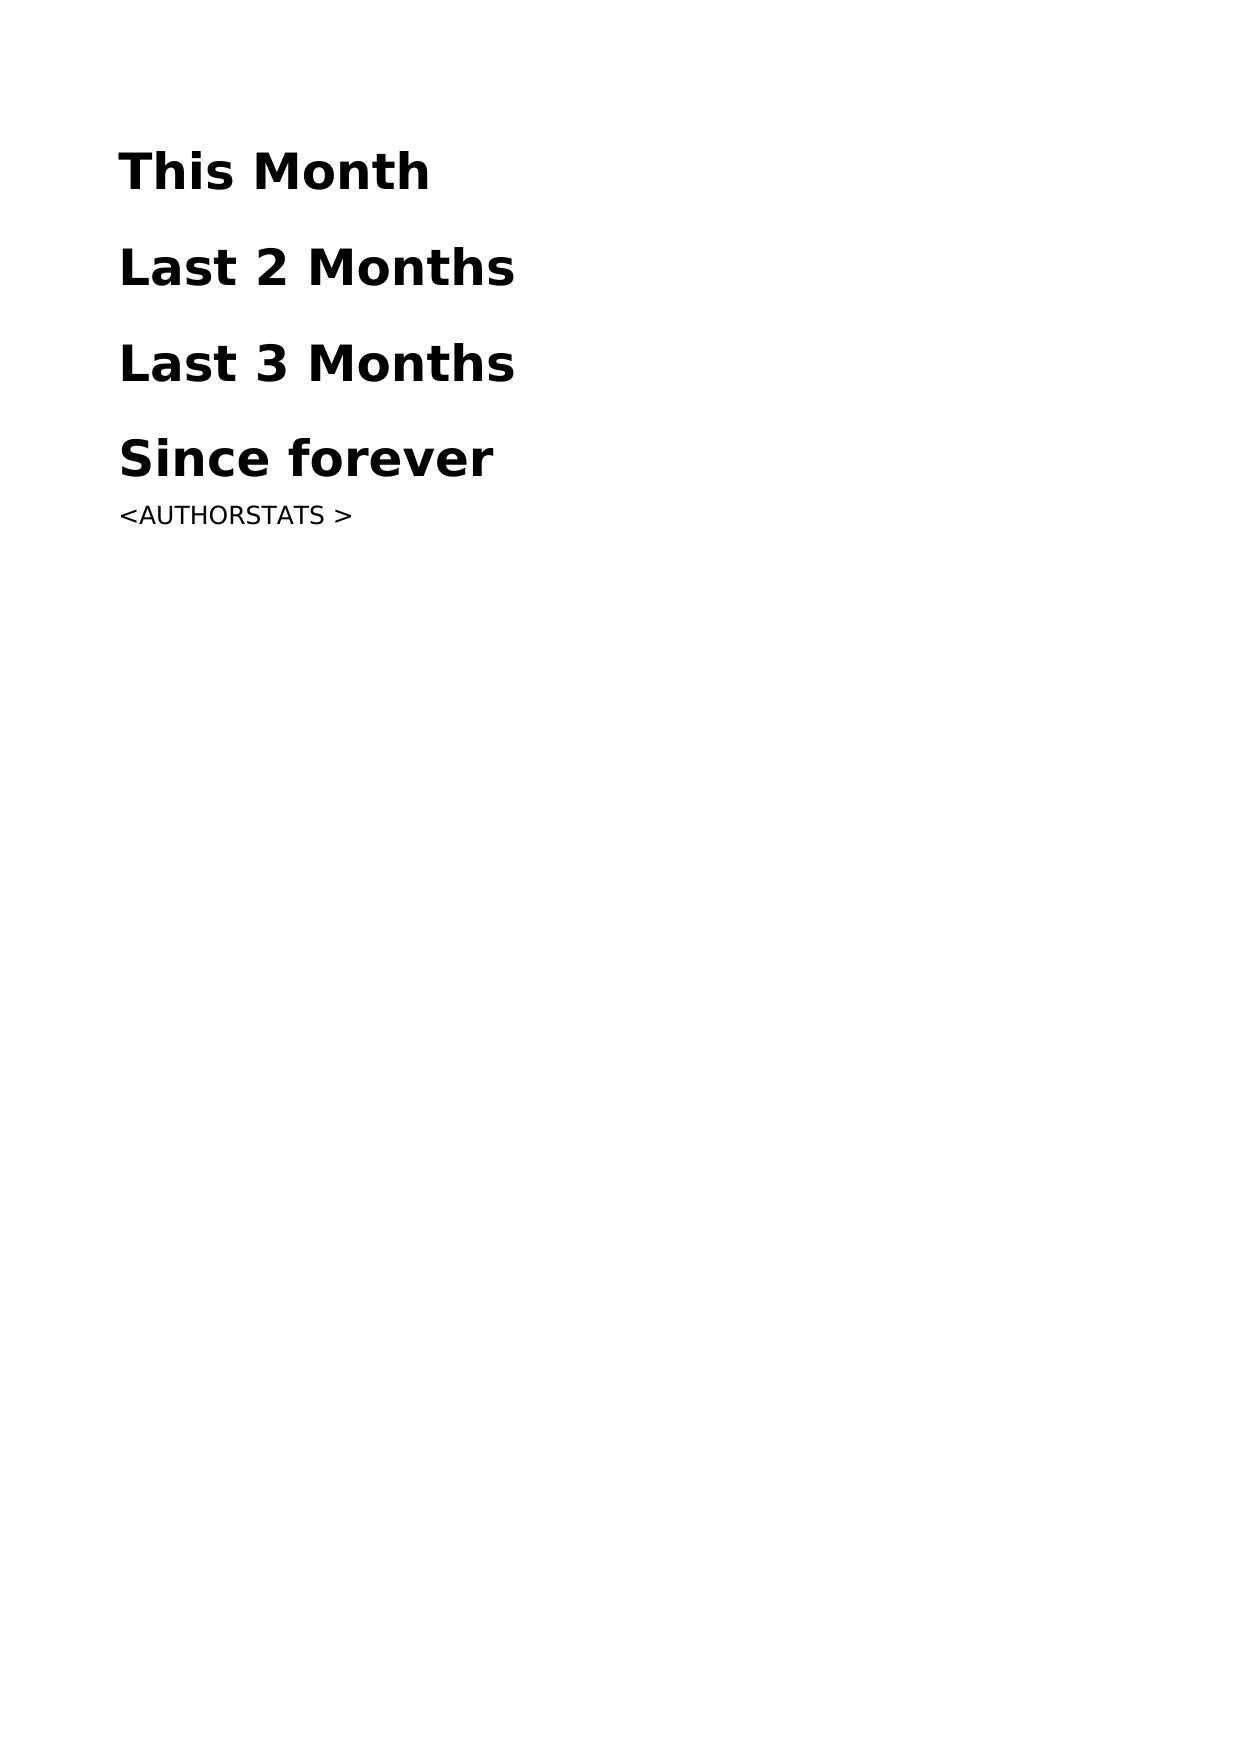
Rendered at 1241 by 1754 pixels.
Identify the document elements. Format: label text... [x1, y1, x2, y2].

subtitle This Month [118, 143, 1122, 201]
subtitle Since forever [118, 430, 1122, 488]
subtitle Last 3 Months [118, 334, 1122, 393]
subtitle Last 2 Months [118, 239, 1122, 297]
text <AUTHORSTATS > [118, 501, 1122, 530]
